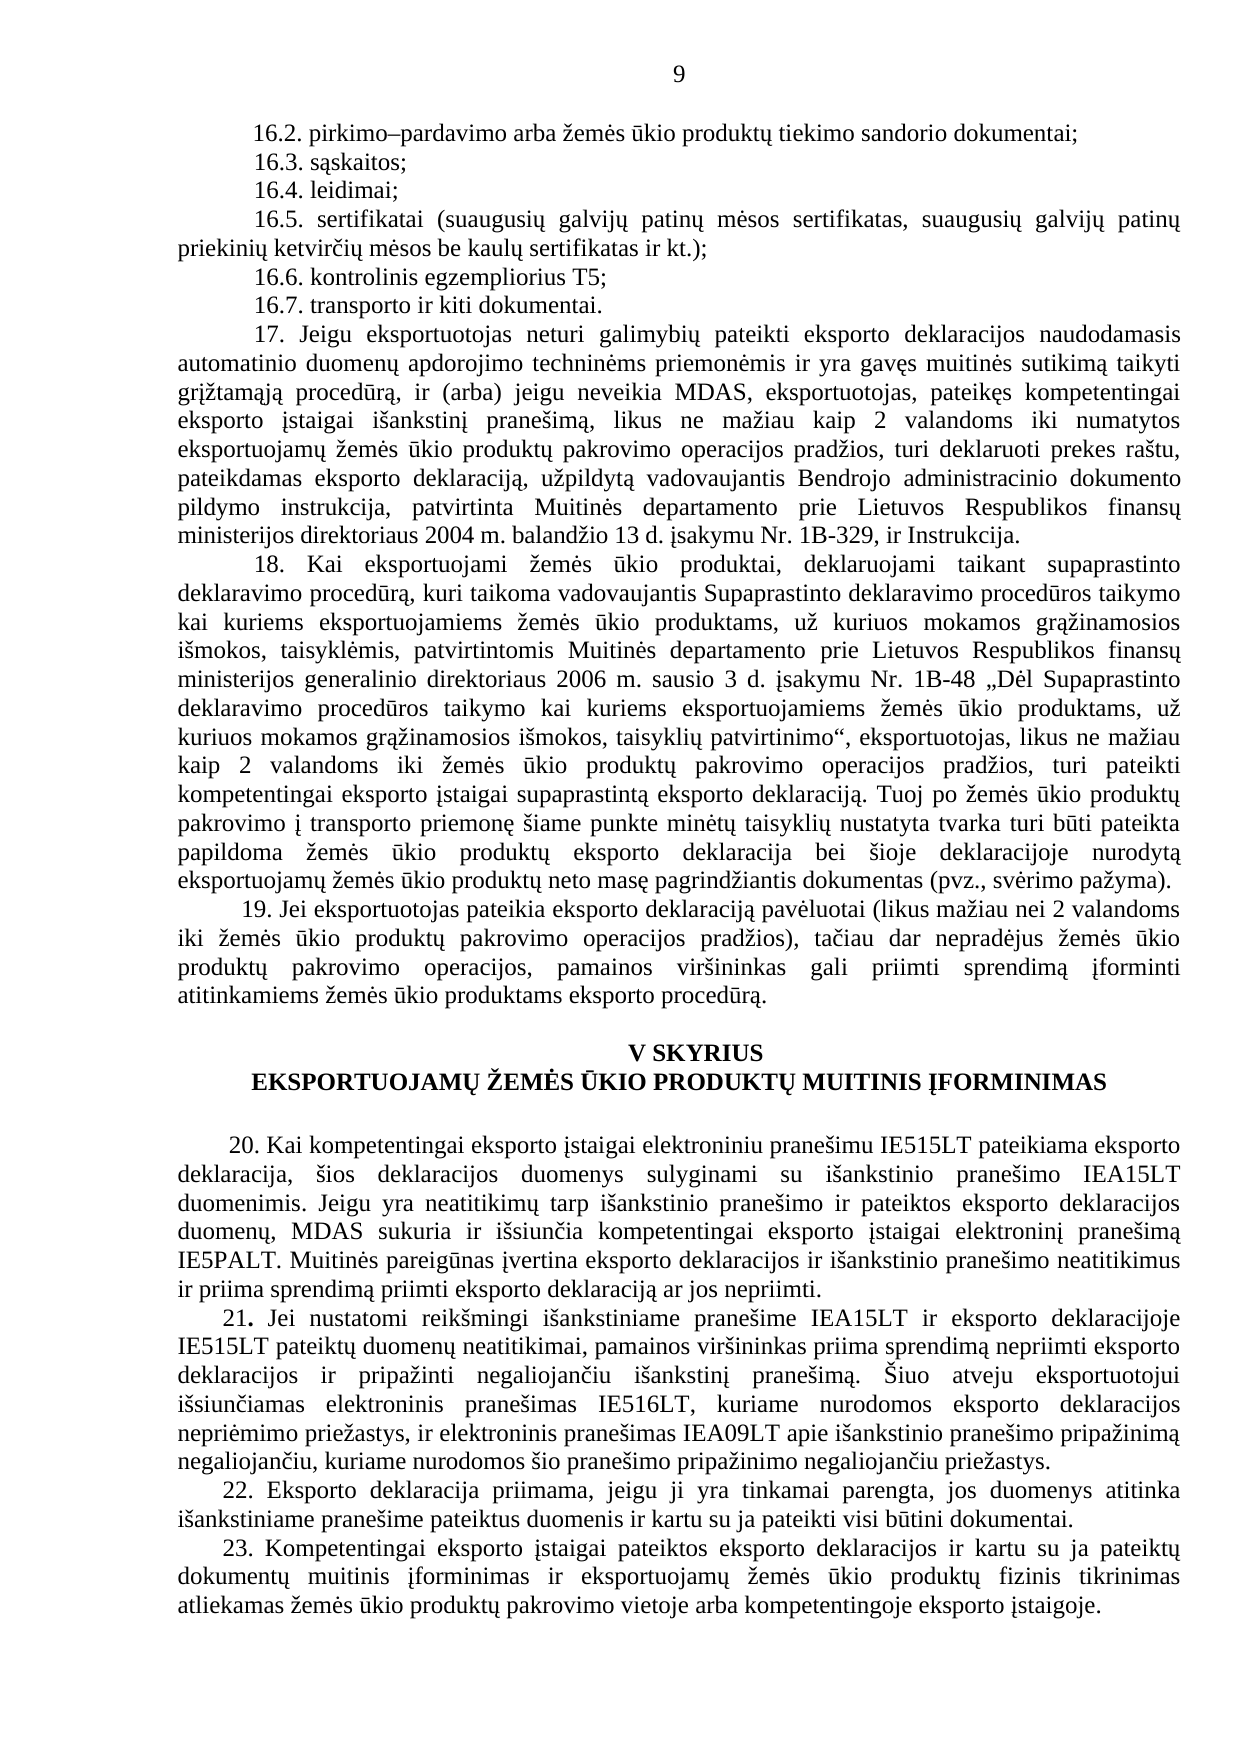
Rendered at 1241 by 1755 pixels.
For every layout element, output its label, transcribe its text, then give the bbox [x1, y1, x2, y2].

text 16.4. leidimai; [177, 176, 1181, 204]
text 21. Jei nustatomi reikšmingi išankstiniame pranešime IEA15LT ir eksporto deklaracijoje IE515LT pateiktų duomenų neatitikimai, pamainos viršininkas priima sprendimą nepriimti eksporto deklaracijos ir pripažinti negaliojančiu išankstinį pranešimą. Šiuo atveju eksportuotojui išsiunčiamas elektroninis pranešimas IE516LT, kuriame nurodomos eksporto deklaracijos nepriėmimo priežastys, ir elektroninis pranešimas IEA09LT apie išankstinio pranešimo pripažinimą negaliojančiu, kuriame nurodomos šio pranešimo pripažinimo negaliojančiu priežastys. [177, 1303, 1181, 1475]
text 22. Eksporto deklaracija priimama, jeigu ji yra tinkamai parengta, jos duomenys atitinka išankstiniame pranešime pateiktus duomenis ir kartu su ja pateikti visi būtini dokumentai. [177, 1475, 1181, 1533]
text 16.6. kontrolinis egzempliorius T5; [177, 262, 1181, 291]
text 18. Kai eksportuojami žemės ūkio produktai, deklaruojami taikant supaprastinto deklaravimo procedūrą, kuri taikoma vadovaujantis Supaprastinto deklaravimo procedūros taikymo kai kuriems eksportuojamiems žemės ūkio produktams, už kuriuos mokamos grąžinamosios išmokos, taisyklėmis, patvirtintomis Muitinės departamento prie Lietuvos Respublikos finansų ministerijos generalinio direktoriaus 2006 m. sausio 3 d. įsakymu Nr. 1B-48 „Dėl Supaprastinto deklaravimo procedūros taikymo kai kuriems eksportuojamiems žemės ūkio produktams, už kuriuos mokamos grąžinamosios išmokos, taisyklių patvirtinimo“, eksportuotojas, likus ne mažiau kaip 2 valandoms iki žemės ūkio produktų pakrovimo operacijos pradžios, turi pateikti kompetentingai eksporto įstaigai supaprastintą eksporto deklaraciją. Tuoj po žemės ūkio produktų pakrovimo į transporto priemonę šiame punkte minėtų taisyklių nustatyta tvarka turi būti pateikta papildoma žemės ūkio produktų eksporto deklaracija bei šioje deklaracijoje nurodytą eksportuojamų žemės ūkio produktų neto masę pagrindžiantis dokumentas (pvz., svėrimo pažyma). [177, 549, 1181, 894]
text 20. Kai kompetentingai eksporto įstaigai elektroniniu pranešimu IE515LT pateikiama eksporto deklaracija, šios deklaracijos duomenys sulyginami su išankstinio pranešimo IEA15LT duomenimis. Jeigu yra neatitikimų tarp išankstinio pranešimo ir pateiktos eksporto deklaracijos duomenų, MDAS sukuria ir išsiunčia kompetentingai eksporto įstaigai elektroninį pranešimą IE5PALT. Muitinės pareigūnas įvertina eksporto deklaracijos ir išankstinio pranešimo neatitikimus ir priima sprendimą priimti eksporto deklaraciją ar jos nepriimti. [177, 1130, 1181, 1303]
text 16.2. pirkimo–pardavimo arba žemės ūkio produktų tiekimo sandorio dokumentai; [252, 118, 1181, 147]
text EKSPORTUOJAMŲ ŽEMĖS ŪKIO PRODUKTŲ MUITINIS ĮFORMINIMAS [177, 1067, 1181, 1096]
text V SKYRIUS [177, 1038, 1181, 1067]
text 19. Jei eksportuotojas pateikia eksporto deklaraciją pavėluotai (likus mažiau nei 2 valandoms iki žemės ūkio produktų pakrovimo operacijos pradžios), tačiau dar nepradėjus žemės ūkio produktų pakrovimo operacijos, pamainos viršininkas gali priimti sprendimą įforminti atitinkamiems žemės ūkio produktams eksporto procedūrą. [177, 894, 1181, 1009]
text 23. Kompetentingai eksporto įstaigai pateiktos eksporto deklaracijos ir kartu su ja pateiktų dokumentų muitinis įforminimas ir eksportuojamų žemės ūkio produktų fizinis tikrinimas atliekamas žemės ūkio produktų pakrovimo vietoje arba kompetentingoje eksporto įstaigoje. [177, 1533, 1181, 1619]
text 16.3. sąskaitos; [177, 147, 1181, 176]
text 16.5. sertifikatai (suaugusių galvijų patinų mėsos sertifikatas, suaugusių galvijų patinų priekinių ketvirčių mėsos be kaulų sertifikatas ir kt.); [177, 204, 1181, 262]
text 17. Jeigu eksportuotojas neturi galimybių pateikti eksporto deklaracijos naudodamasis automatinio duomenų apdorojimo techninėms priemonėmis ir yra gavęs muitinės sutikimą taikyti grįžtamąją procedūrą, ir (arba) jeigu neveikia MDAS, eksportuotojas, pateikęs kompetentingai eksporto įstaigai išankstinį pranešimą, likus ne mažiau kaip 2 valandoms iki numatytos eksportuojamų žemės ūkio produktų pakrovimo operacijos pradžios, turi deklaruoti prekes raštu, pateikdamas eksporto deklaraciją, užpildytą vadovaujantis Bendrojo administracinio dokumento pildymo instrukcija, patvirtinta Muitinės departamento prie Lietuvos Respublikos finansų ministerijos direktoriaus 2004 m. balandžio 13 d. įsakymu Nr. 1B-329, ir Instrukcija. [177, 319, 1181, 549]
text 16.7. transporto ir kiti dokumentai. [177, 291, 1181, 319]
